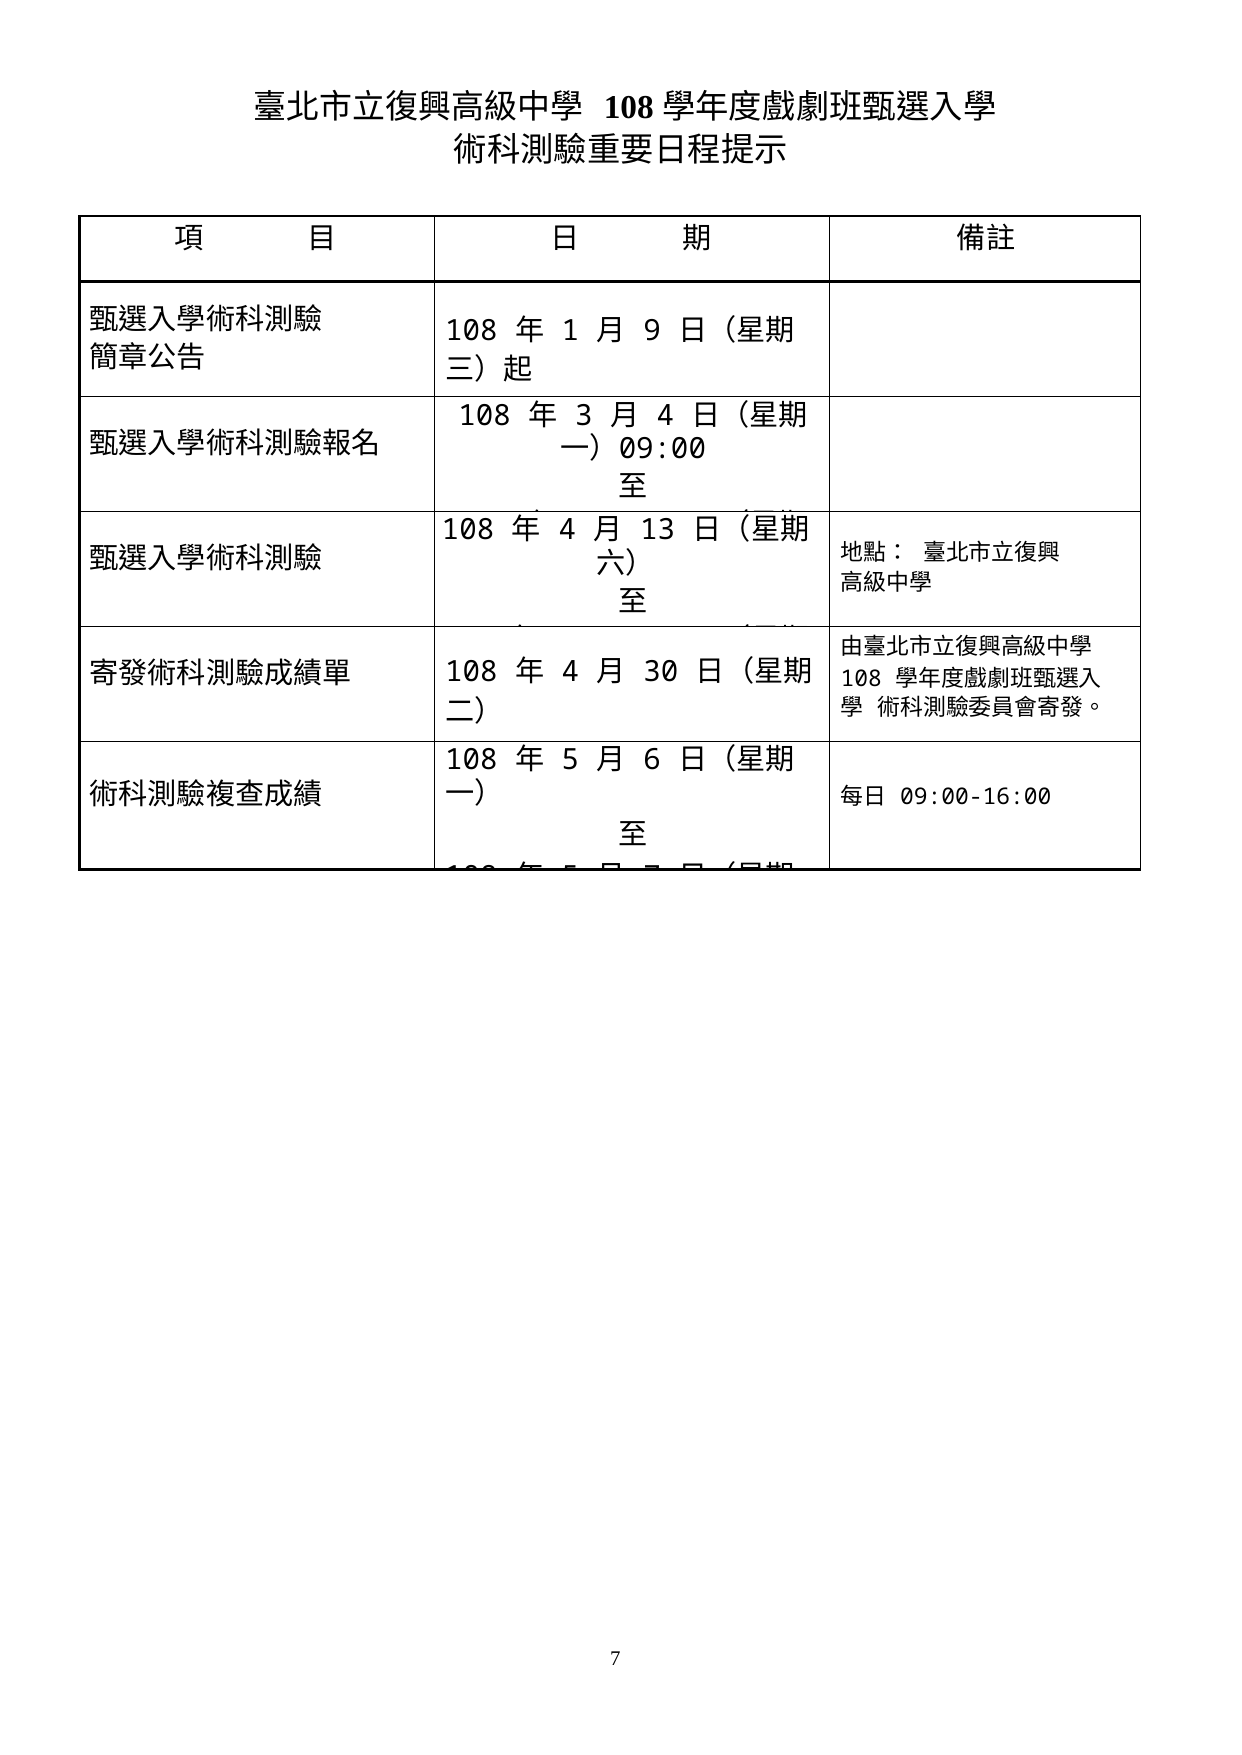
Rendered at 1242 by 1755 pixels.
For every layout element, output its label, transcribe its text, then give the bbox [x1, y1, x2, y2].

table_cell 每日 09:00-16:00 [830, 742, 1140, 868]
table_cell 108 年 3 月 4 日（星期一）09:00 至 108 年 3 月 8 日（星期五）17:00 [435, 397, 829, 511]
table_cell 甄選入學術科測驗 簡章公告 [81, 283, 434, 396]
table_cell 108 年 4 月 30 日（星期二） [435, 627, 829, 741]
table_header 日 期 [435, 217, 829, 280]
text 臺北市立復興高級中學 108 學年度戲劇班甄選入學 術科測驗重要日程提示 [253, 84, 998, 171]
table_cell 108 年 5 月 6 日（星期一） 至 108 年 5 月 7 日（星期二） [435, 742, 829, 868]
table_cell 寄發術科測驗成績單 [81, 627, 434, 741]
table_cell 術科測驗複查成績 [81, 742, 434, 868]
table_cell 由臺北市立復興高級中學 108 學年度戲劇班甄選入學 術科測驗委員會寄發。 [830, 627, 1140, 741]
table_cell 地點： 臺北市立復興高級中學 [830, 512, 1140, 626]
table_cell 108 年 1 月 9 日（星期三）起 [435, 283, 829, 396]
table_cell 甄選入學術科測驗 [81, 512, 434, 626]
table_cell 108 年 4 月 13 日（星期六） 至 108 年 4 月 15 日（星期一） [435, 512, 829, 626]
table_header 備註 [830, 217, 1140, 280]
table_cell 甄選入學術科測驗報名 [81, 397, 434, 511]
table_cell [830, 283, 1140, 396]
table_cell [830, 397, 1140, 511]
table_header 項 目 [81, 217, 434, 280]
